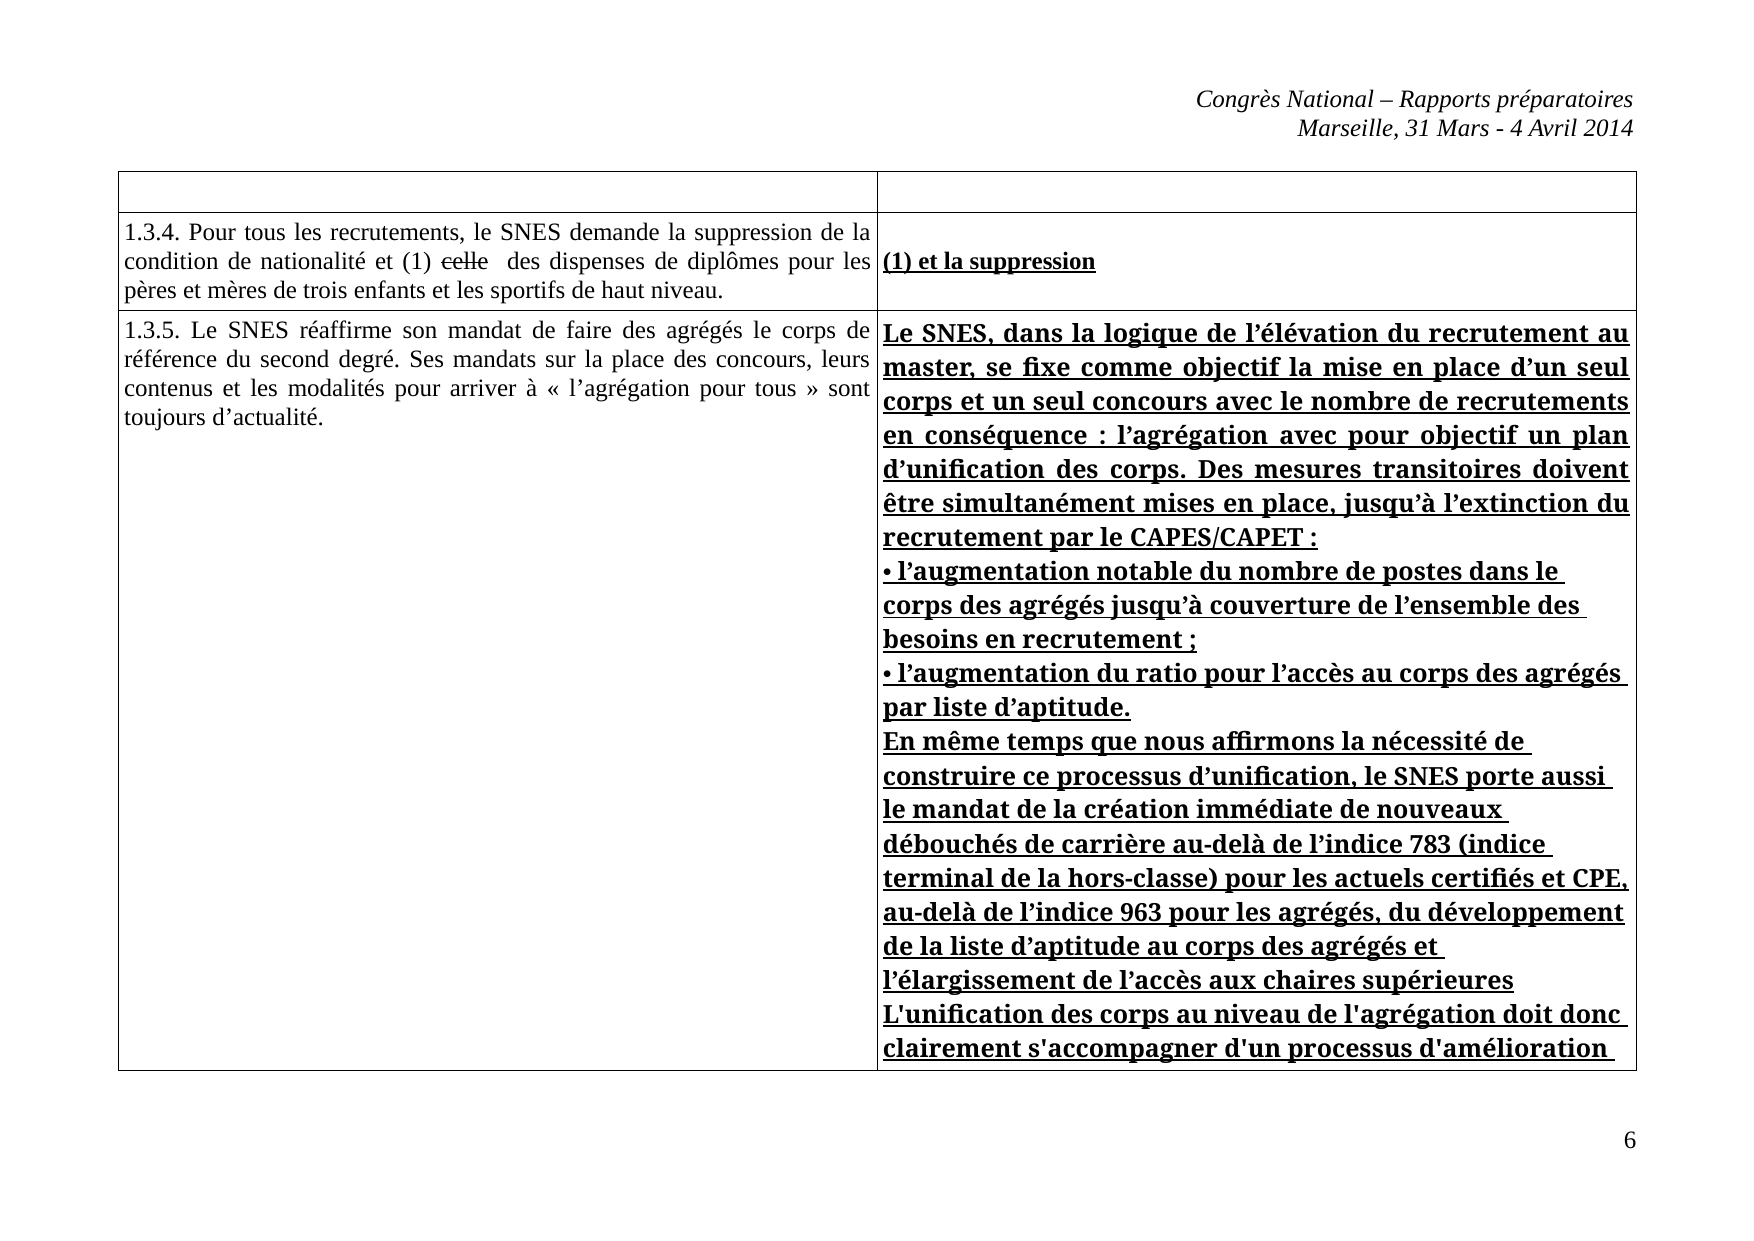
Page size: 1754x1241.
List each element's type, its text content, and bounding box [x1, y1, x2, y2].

table_cell [119, 172, 877, 212]
table_cell 1.3.4. Pour tous les recrutements, le SNES demande la suppression de la condition de nationalité et (1) celle des dispenses de diplômes pour les pères et mères de trois enfants et les sportifs de haut niveau. [119, 213, 877, 309]
table_cell 1.3.5. Le SNES réaffirme son mandat de faire des agrégés le corps de référence du second degré. Ses mandats sur la place des concours, leurs contenus et les modalités pour arriver à « l’agrégation pour tous » sont toujours d’actualité. [119, 311, 877, 1070]
table_cell Le SNES, dans la logique de l’élévation du recrutement au master, se fixe comme objectif la mise en place d’un seul corps et un seul concours avec le nombre de recrutements en conséquence : l’agrégation avec pour objectif un plan d’unification des corps. Des mesures transitoires doivent être simultanément mises en place, jusqu’à l’extinction du recrutement par le CAPES/CAPET : • l’augmentation notable du nombre de postes dans le corps des agrégés jusqu’à couverture de l’ensemble des besoins en recrutement ; • l’augmentation du ratio pour l’accès au corps des agrégés par liste d’aptitude. En même temps que nous affirmons la nécessité de construire ce processus d’unification, le SNES porte aussi le mandat de la création immédiate de nouveaux débouchés de carrière au-delà de l’indice 783 (indice terminal de la hors-classe) pour les actuels certifiés et CPE, au-delà de l’indice 963 pour les agrégés, du développement de la liste d’aptitude au corps des agrégés et l’élargissement de l’accès aux chaires supérieures L'unification des corps au niveau de l'agrégation doit donc clairement s'accompagner d'un processus d'amélioration [878, 311, 1636, 1070]
table_cell (1) et la suppression [878, 213, 1636, 309]
table_cell [878, 172, 1636, 212]
